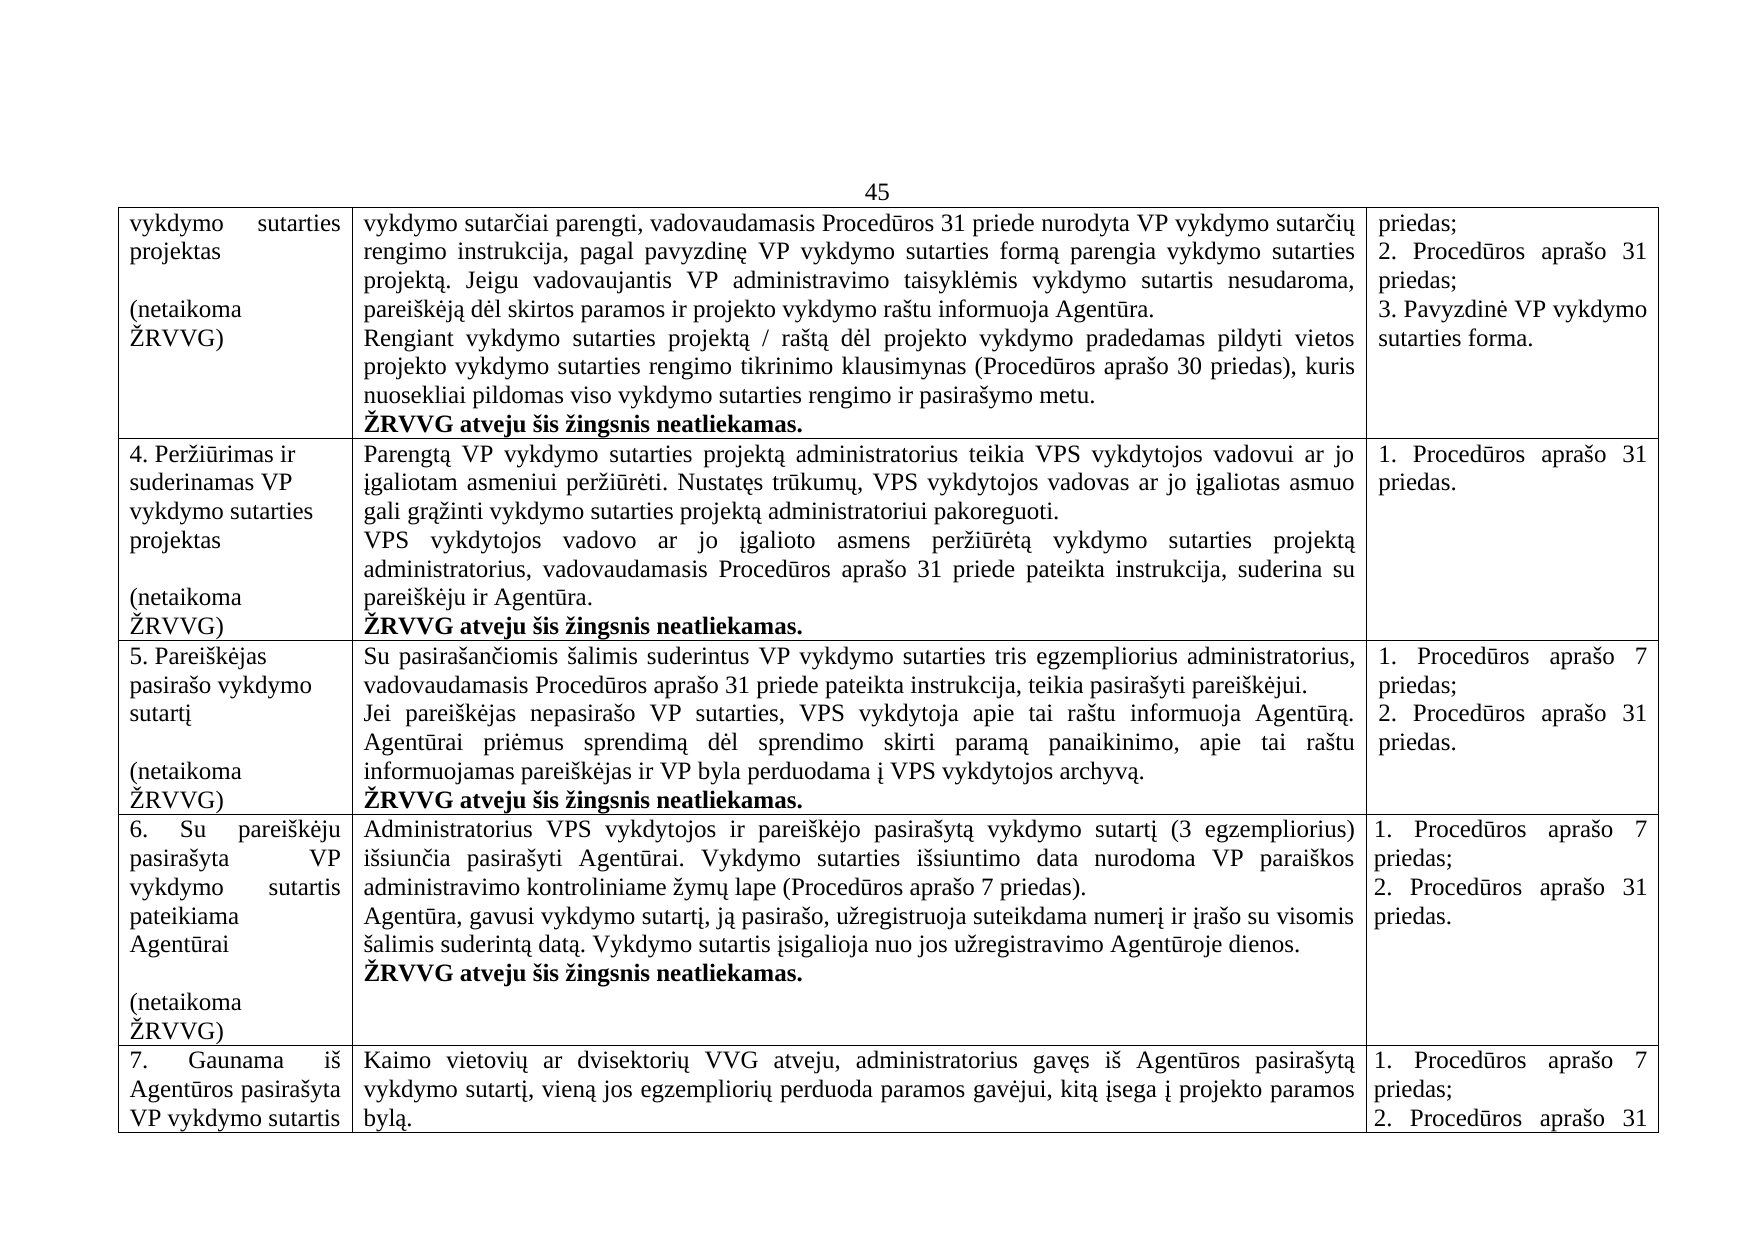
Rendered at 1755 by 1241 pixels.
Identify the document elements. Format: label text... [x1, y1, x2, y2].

table_cell vykdymo sutarčiai parengti, vadovaudamasis Procedūros 31 priede nurodyta VP vykdymo sutarčių rengimo instrukcija, pagal pavyzdinę VP vykdymo sutarties formą parengia vykdymo sutarties projektą. Jeigu vadovaujantis VP administravimo taisyklėmis vykdymo sutartis nesudaroma, pareiškėją dėl skirtos paramos ir projekto vykdymo raštu informuoja Agentūra. Rengiant vykdymo sutarties projektą / raštą dėl projekto vykdymo pradedamas pildyti vietos projekto vykdymo sutarties rengimo tikrinimo klausimynas (Procedūros aprašo 30 priedas), kuris nuosekliai pildomas viso vykdymo sutarties rengimo ir pasirašymo metu. ŽRVVG atveju šis žingsnis neatliekamas. [353, 208, 1366, 438]
table_cell 4. Peržiūrimas ir suderinamas VP vykdymo sutarties projektas (netaikoma ŽRVVG) [119, 439, 352, 640]
table_cell 1. Procedūros aprašo 7 priedas; 2. Procedūros aprašo 31 priedas. [1367, 641, 1658, 813]
table_cell Administratorius VPS vykdytojos ir pareiškėjo pasirašytą vykdymo sutartį (3 egzempliorius) išsiunčia pasirašyti Agentūrai. Vykdymo sutarties išsiuntimo data nurodoma VP paraiškos administravimo kontroliniame žymų lape (Procedūros aprašo 7 priedas). Agentūra, gavusi vykdymo sutartį, ją pasirašo, užregistruoja suteikdama numerį ir įrašo su visomis šalimis suderintą datą. Vykdymo sutartis įsigalioja nuo jos užregistravimo Agentūroje dienos. ŽRVVG atveju šis žingsnis neatliekamas. [353, 815, 1366, 1044]
table_cell vykdymo sutarties projektas (netaikoma ŽRVVG) [119, 208, 352, 438]
table_cell Su pasirašančiomis šalimis suderintus VP vykdymo sutarties tris egzempliorius administratorius, vadovaudamasis Procedūros aprašo 31 priede pateikta instrukcija, teikia pasirašyti pareiškėjui. Jei pareiškėjas nepasirašo VP sutarties, VPS vykdytoja apie tai raštu informuoja Agentūrą. Agentūrai priėmus sprendimą dėl sprendimo skirti paramą panaikinimo, apie tai raštu informuojamas pareiškėjas ir VP byla perduodama į VPS vykdytojos archyvą. ŽRVVG atveju šis žingsnis neatliekamas. [353, 641, 1366, 813]
table_cell priedas; 2. Procedūros aprašo 31 priedas; 3. Pavyzdinė VP vykdymo sutarties forma. [1367, 208, 1658, 438]
table_cell 5. Pareiškėjas pasirašo vykdymo sutartį (netaikoma ŽRVVG) [119, 641, 352, 813]
table_cell Kaimo vietovių ar dvisektorių VVG atveju, administratorius gavęs iš Agentūros pasirašytą vykdymo sutartį, vieną jos egzempliorių perduoda paramos gavėjui, kitą įsega į projekto paramos bylą. [353, 1046, 1366, 1132]
table_cell 1. Procedūros aprašo 7 priedas; 2. Procedūros aprašo 31 [1367, 1046, 1658, 1132]
table_cell 1. Procedūros aprašo 31 priedas. [1367, 439, 1658, 640]
table_cell 7. Gaunama iš Agentūros pasirašyta VP vykdymo sutartis [119, 1046, 352, 1132]
table_cell 1. Procedūros aprašo 7 priedas; 2. Procedūros aprašo 31 priedas. [1367, 815, 1658, 1044]
table_cell 6. Su pareiškėju pasirašyta VP vykdymo sutartis pateikiama Agentūrai (netaikoma ŽRVVG) [119, 815, 352, 1044]
table_cell Parengtą VP vykdymo sutarties projektą administratorius teikia VPS vykdytojos vadovui ar jo įgaliotam asmeniui peržiūrėti. Nustatęs trūkumų, VPS vykdytojos vadovas ar jo įgaliotas asmuo gali grąžinti vykdymo sutarties projektą administratoriui pakoreguoti. VPS vykdytojos vadovo ar jo įgalioto asmens peržiūrėtą vykdymo sutarties projektą administratorius, vadovaudamasis Procedūros aprašo 31 priede pateikta instrukcija, suderina su pareiškėju ir Agentūra. ŽRVVG atveju šis žingsnis neatliekamas. [353, 439, 1366, 640]
